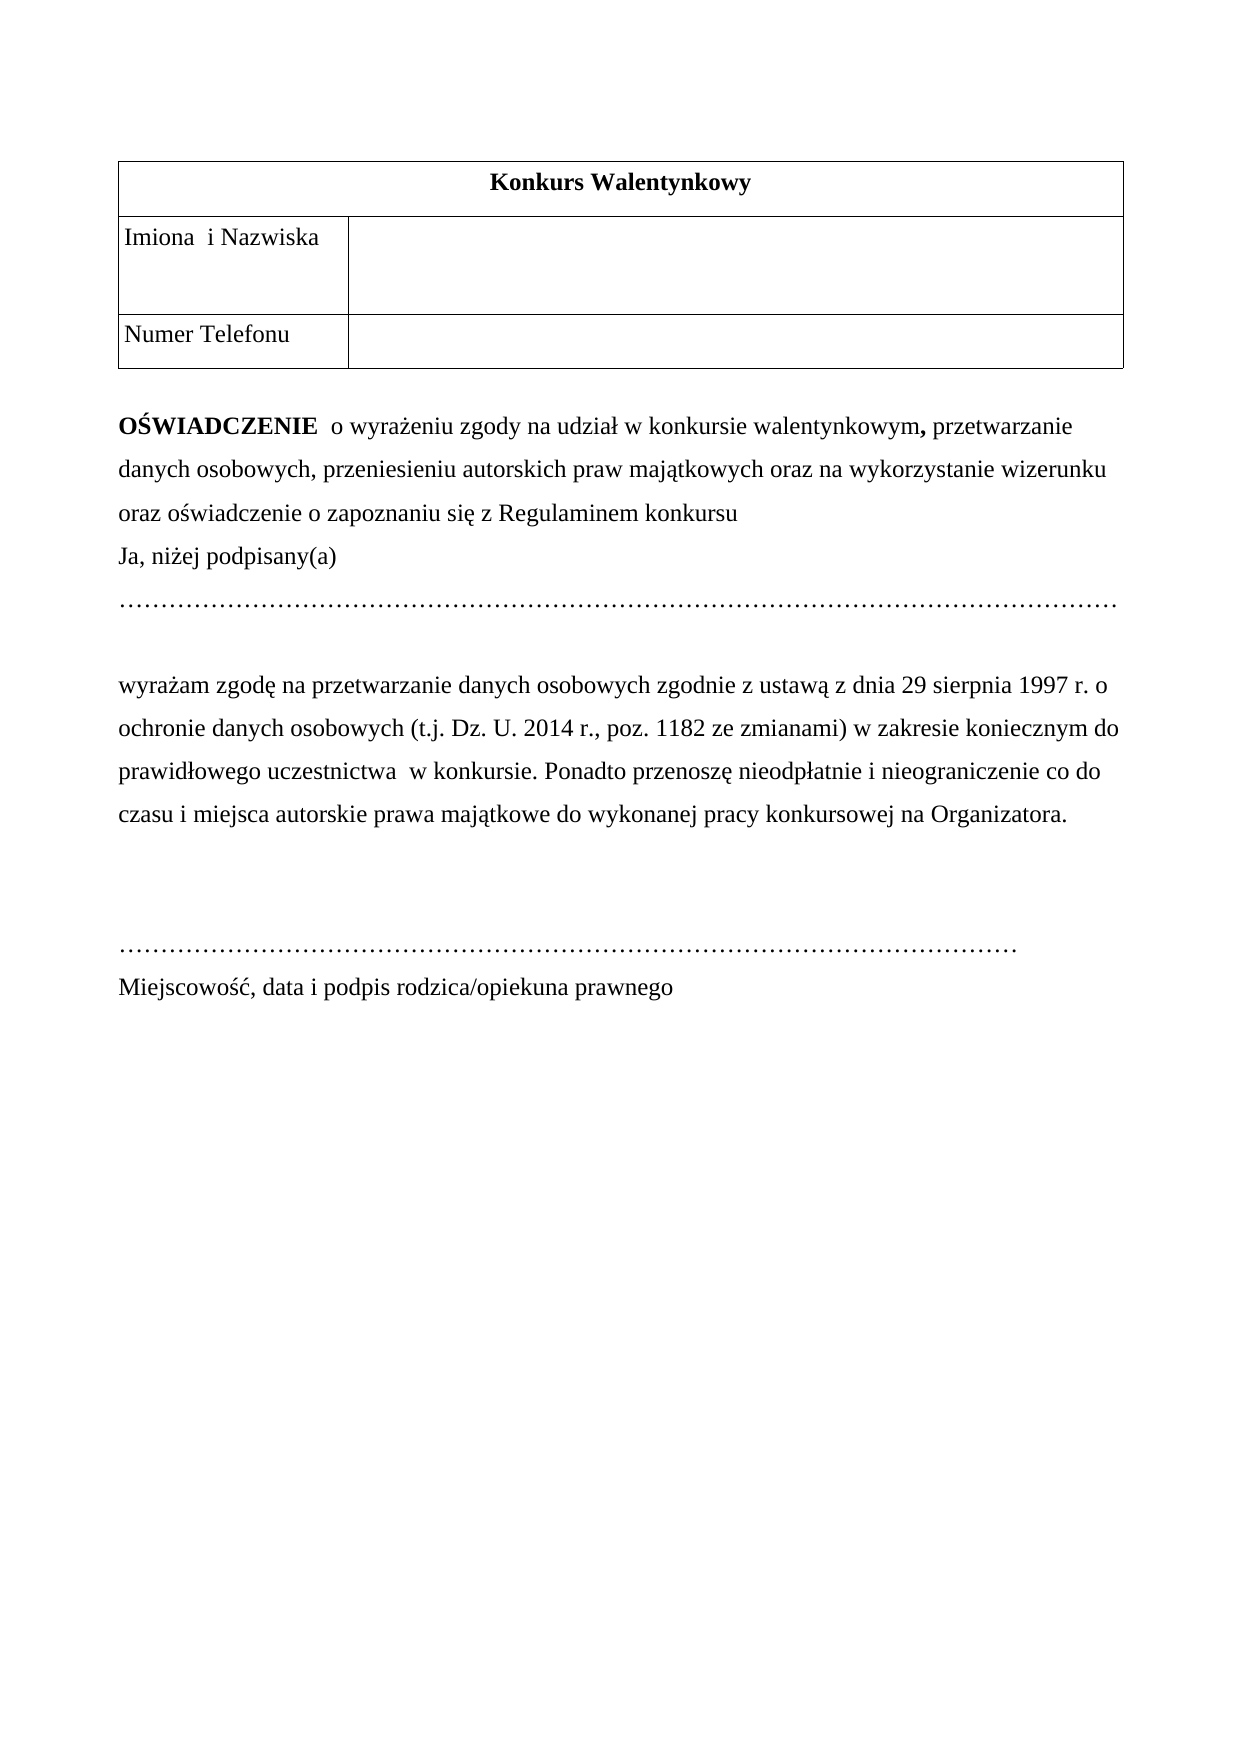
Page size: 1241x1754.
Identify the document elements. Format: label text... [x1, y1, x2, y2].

table_cell Numer Telefonu [119, 315, 348, 368]
table_cell [349, 217, 1123, 314]
text Ja, niżej podpisany(a)………………………………………………………………………………………………………… wyrażam zgodę na przetwarzanie danych osobowych zgodnie z ustawą z dnia 29 sierpnia 1997 r. o ochronie danych osobowych (t.j. Dz. U. 2014 r., poz. 1182 ze zmianami) w zakresie koniecznym do prawidłowego uczestnictwa w konkursie. Ponadto przenoszę nieodpłatnie i nieograniczenie co do czasu i miejsca autorskie prawa majątkowe do wykonanej pracy konkursowej na Organizatora. [118, 541, 1122, 828]
text OŚWIADCZENIE o wyrażeniu zgody na udział w konkursie walentynkowym, przetwarzanie danych osobowych, przeniesieniu autorskich praw majątkowych oraz na wykorzystanie wizerunku oraz oświadczenie o zapoznaniu się z Regulaminem konkursu [118, 411, 1122, 526]
table_cell [349, 315, 1123, 368]
table_header Konkurs Walentynkowy [119, 162, 1123, 216]
text ……………………………………………………………………………………………… Miejscowość, data i podpis rodzica/opiekuna prawnego [118, 886, 1122, 1001]
table_cell Imiona i Nazwiska [119, 217, 348, 314]
